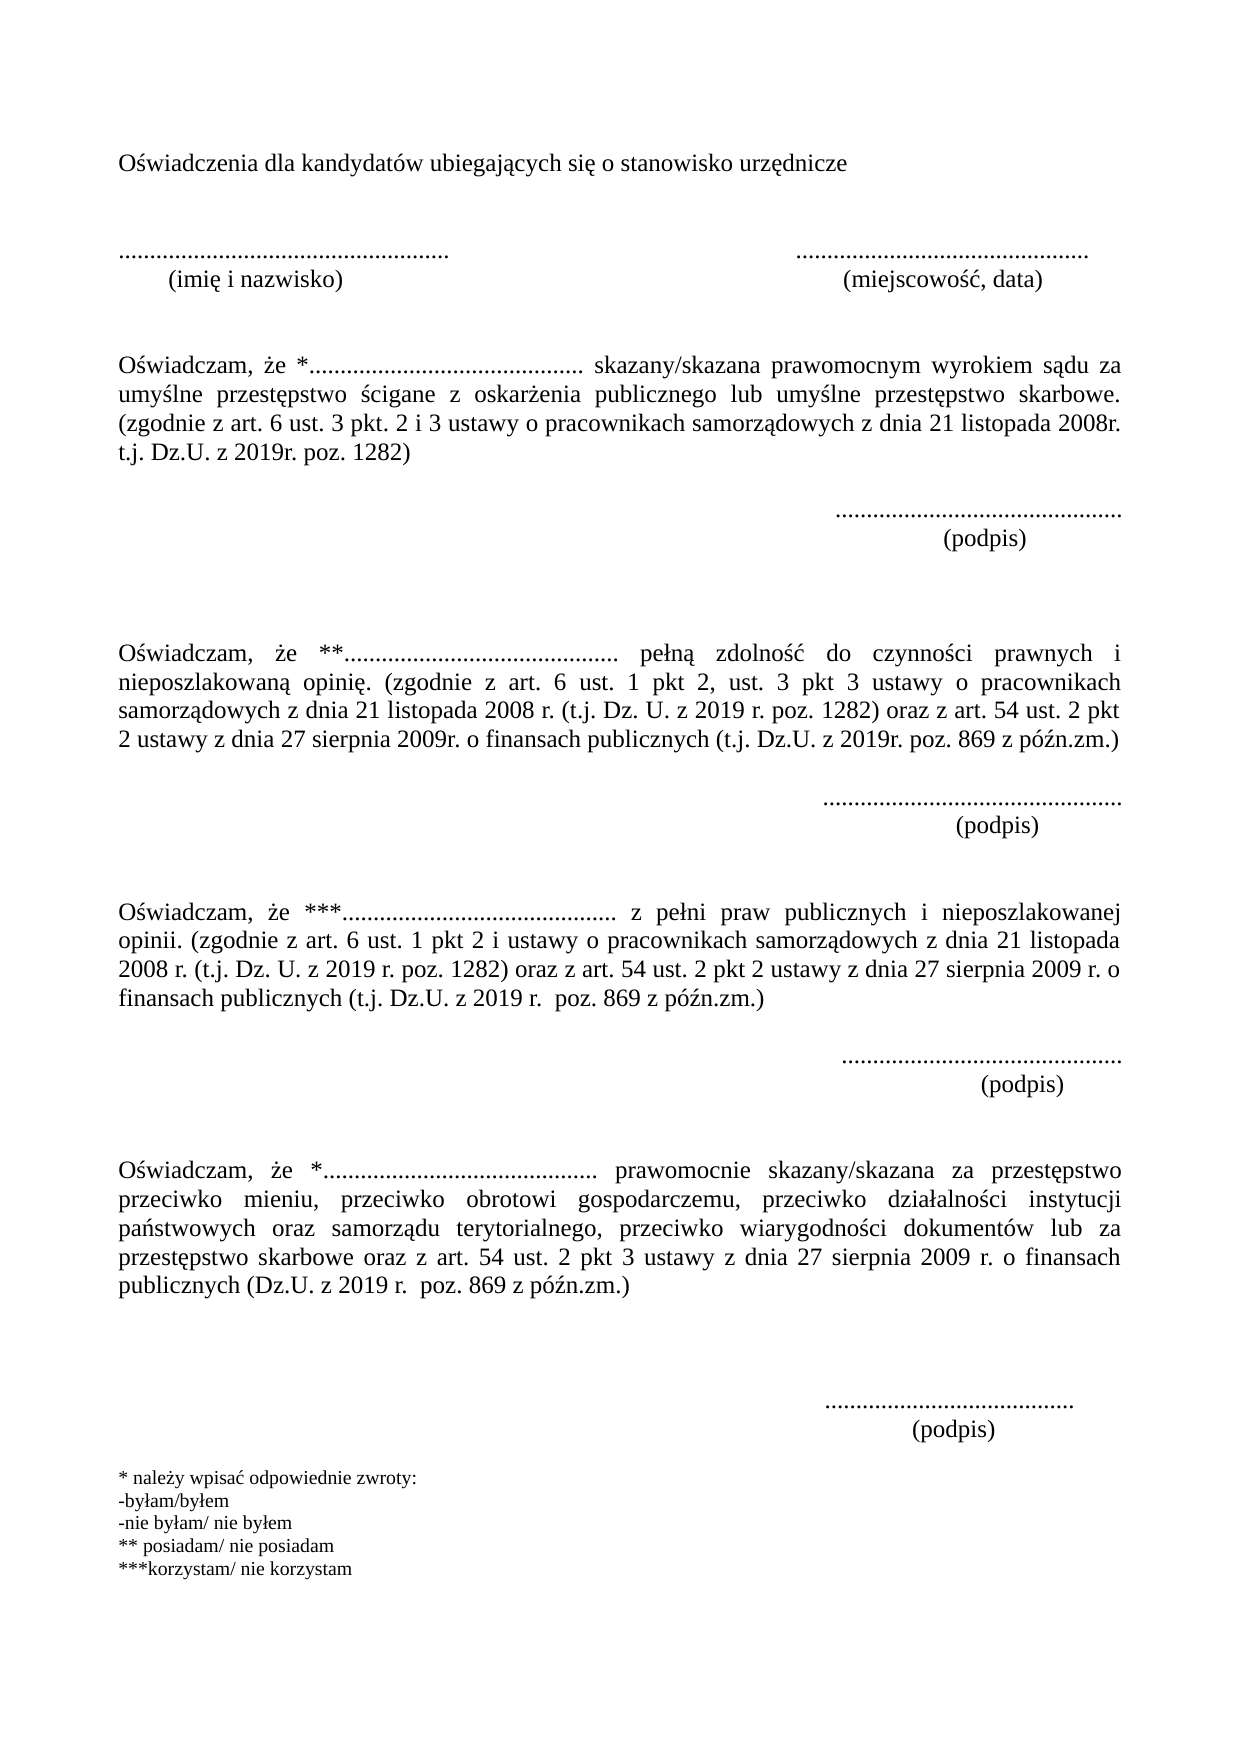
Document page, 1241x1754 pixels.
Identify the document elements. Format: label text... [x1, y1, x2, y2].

text Oświadczenia dla kandydatów ubiegających się o stanowisko urzędnicze [118, 148, 1122, 177]
text * należy wpisać odpowiednie zwroty: [118, 1466, 1122, 1488]
text Oświadczam, że **............................................ pełną zdolność do czynności prawnych i nieposzlakowaną opinię. (zgodnie z art. 6 ust. 1 pkt 2, ust. 3 pkt 3 ustawy o pracownikach samorządowych z dnia 21 listopada 2008 r. (t.j. Dz. U. z 2019 r. poz. 1282) oraz z art. 54 ust. 2 pkt 2 ustawy z dnia 27 sierpnia 2009r. o finansach publicznych (t.j. Dz.U. z 2019r. poz. 869 z późn.zm.) [118, 638, 1122, 753]
text (podpis) [118, 1069, 1122, 1098]
text ................................................ [118, 782, 1122, 810]
text ........................................ [118, 1385, 1122, 1414]
text ............................................. [118, 1040, 1122, 1069]
text Oświadczam, że ***............................................ z pełni praw publicznych i nieposzlakowanej opinii. (zgodnie z art. 6 ust. 1 pkt 2 i ustawy o pracownikach samorządowych z dnia 21 listopada 2008 r. (t.j. Dz. U. z 2019 r. poz. 1282) oraz z art. 54 ust. 2 pkt 2 ustawy z dnia 27 sierpnia 2009 r. o finansach publicznych (t.j. Dz.U. z 2019 r. poz. 869 z późn.zm.) [118, 897, 1122, 1012]
text (podpis) [118, 1414, 1122, 1443]
text -byłam/byłem [118, 1488, 1122, 1511]
text ** posiadam/ nie posiadam [118, 1534, 1122, 1557]
text (podpis) [118, 523, 1122, 552]
text -nie byłam/ nie byłem [118, 1511, 1122, 1534]
text ..................................................... ............................................... [118, 235, 1122, 264]
text (podpis) [118, 810, 1122, 839]
text (imię i nazwisko) (miejscowość, data) [118, 264, 1122, 293]
text .............................................. [118, 494, 1122, 523]
text ***korzystam/ nie korzystam [118, 1557, 1122, 1580]
text Oświadczam, że *............................................ skazany/skazana prawomocnym wyrokiem sądu za umyślne przestępstwo ścigane z oskarżenia publicznego lub umyślne przestępstwo skarbowe. (zgodnie z art. 6 ust. 3 pkt. 2 i 3 ustawy o pracownikach samorządowych z dnia 21 listopada 2008r. t.j. Dz.U. z 2019r. poz. 1282) [118, 350, 1122, 465]
text Oświadczam, że *............................................ prawomocnie skazany/skazana za przestępstwo przeciwko mieniu, przeciwko obrotowi gospodarczemu, przeciwko działalności instytucji państwowych oraz samorządu terytorialnego, przeciwko wiarygodności dokumentów lub za przestępstwo skarbowe oraz z art. 54 ust. 2 pkt 3 ustawy z dnia 27 sierpnia 2009 r. o finansach publicznych (Dz.U. z 2019 r. poz. 869 z późn.zm.) [118, 1155, 1122, 1299]
